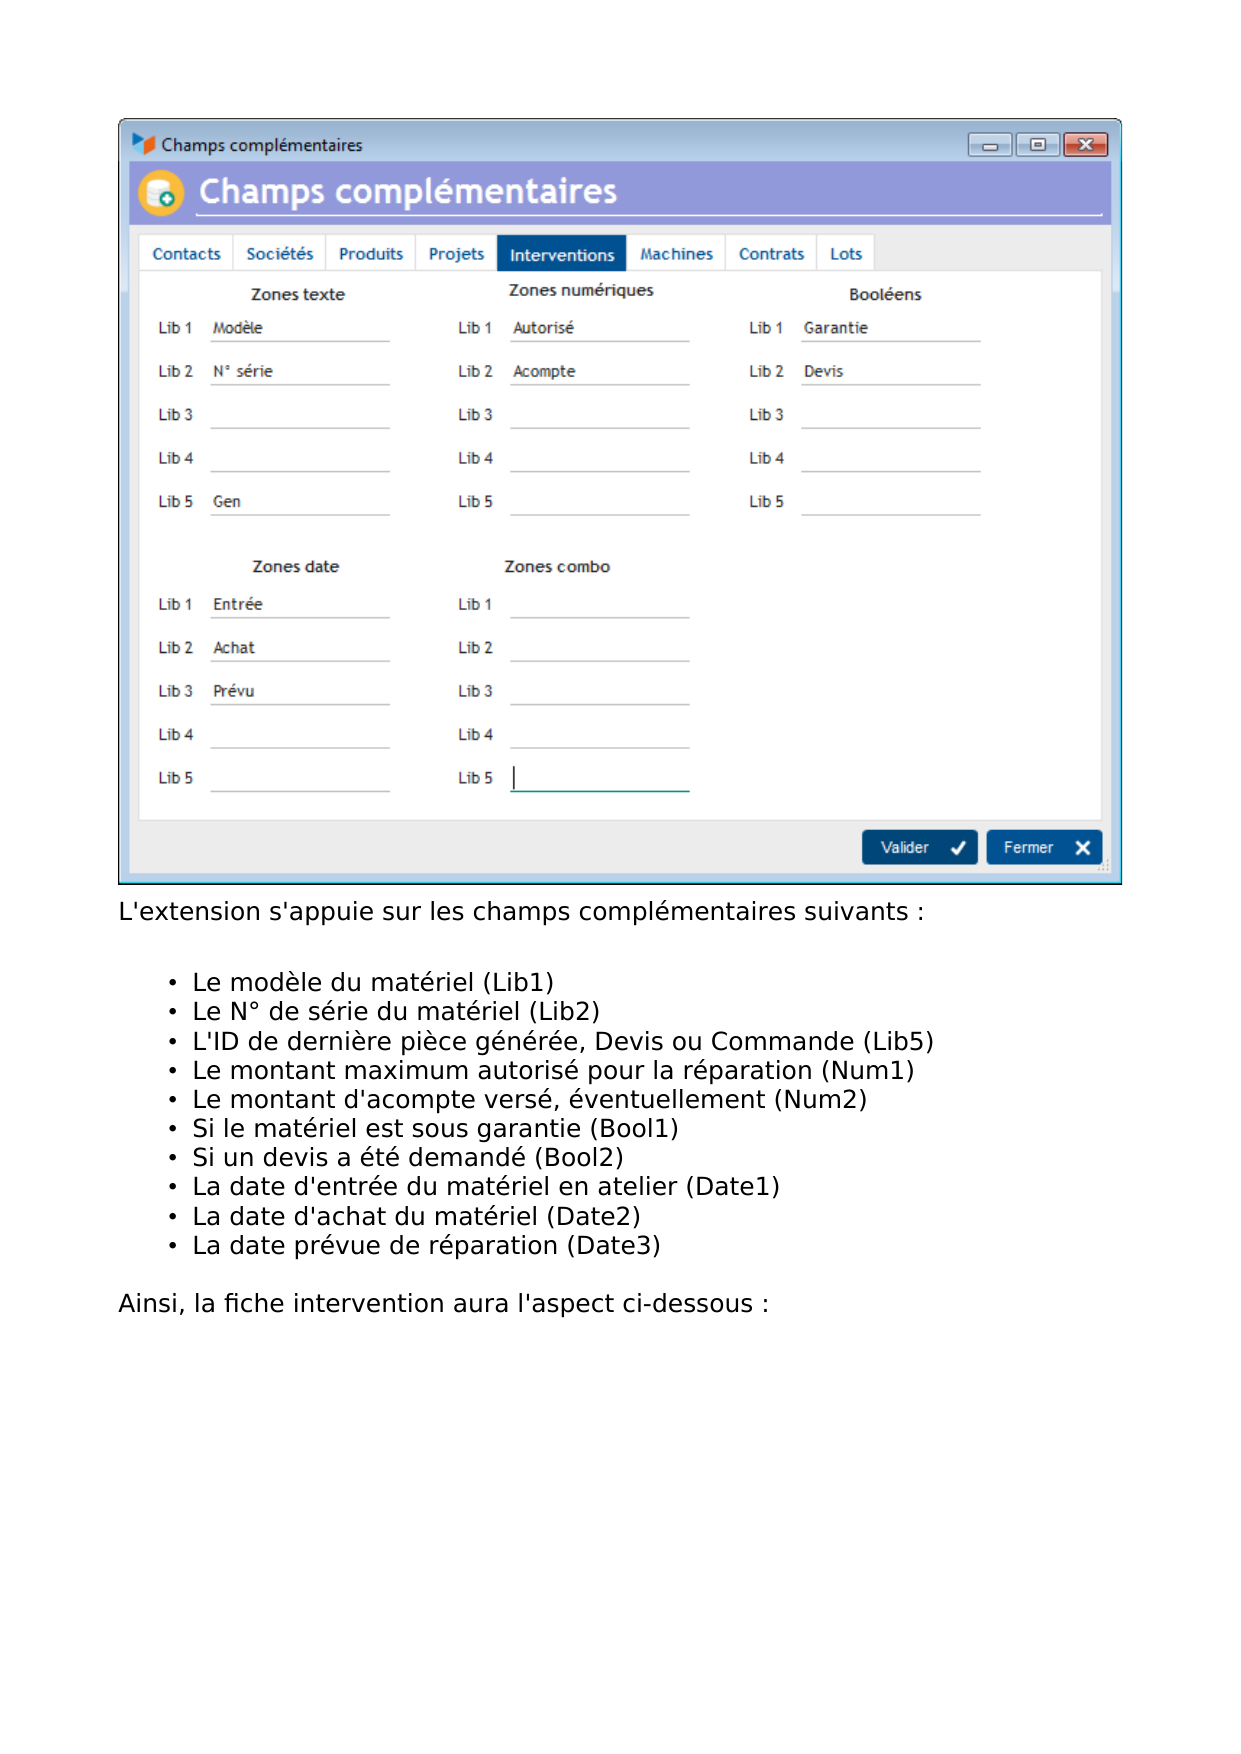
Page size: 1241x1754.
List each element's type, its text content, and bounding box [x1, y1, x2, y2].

list La date d'achat du matériel (Date2) [177, 1202, 1122, 1231]
text L'extension s'appuie sur les champs complémentaires suivants : [118, 897, 1122, 926]
list La date prévue de réparation (Date3) [177, 1231, 1122, 1260]
picture [118, 118, 1123, 885]
list Si le matériel est sous garantie (Bool1) [177, 1114, 1122, 1143]
list Le modèle du matériel (Lib1) [177, 968, 1122, 998]
text Ainsi, la fiche intervention aura l'aspect ci-dessous : [118, 1289, 1122, 1319]
list Le montant d'acompte versé, éventuellement (Num2) [177, 1085, 1122, 1114]
list L'ID de dernière pièce générée, Devis ou Commande (Lib5) [177, 1027, 1122, 1056]
list Le N° de série du matériel (Lib2) [177, 998, 1122, 1027]
list Si un devis a été demandé (Bool2) [177, 1143, 1122, 1173]
list La date d'entrée du matériel en atelier (Date1) [177, 1173, 1122, 1202]
list Le montant maximum autorisé pour la réparation (Num1) [177, 1056, 1122, 1085]
